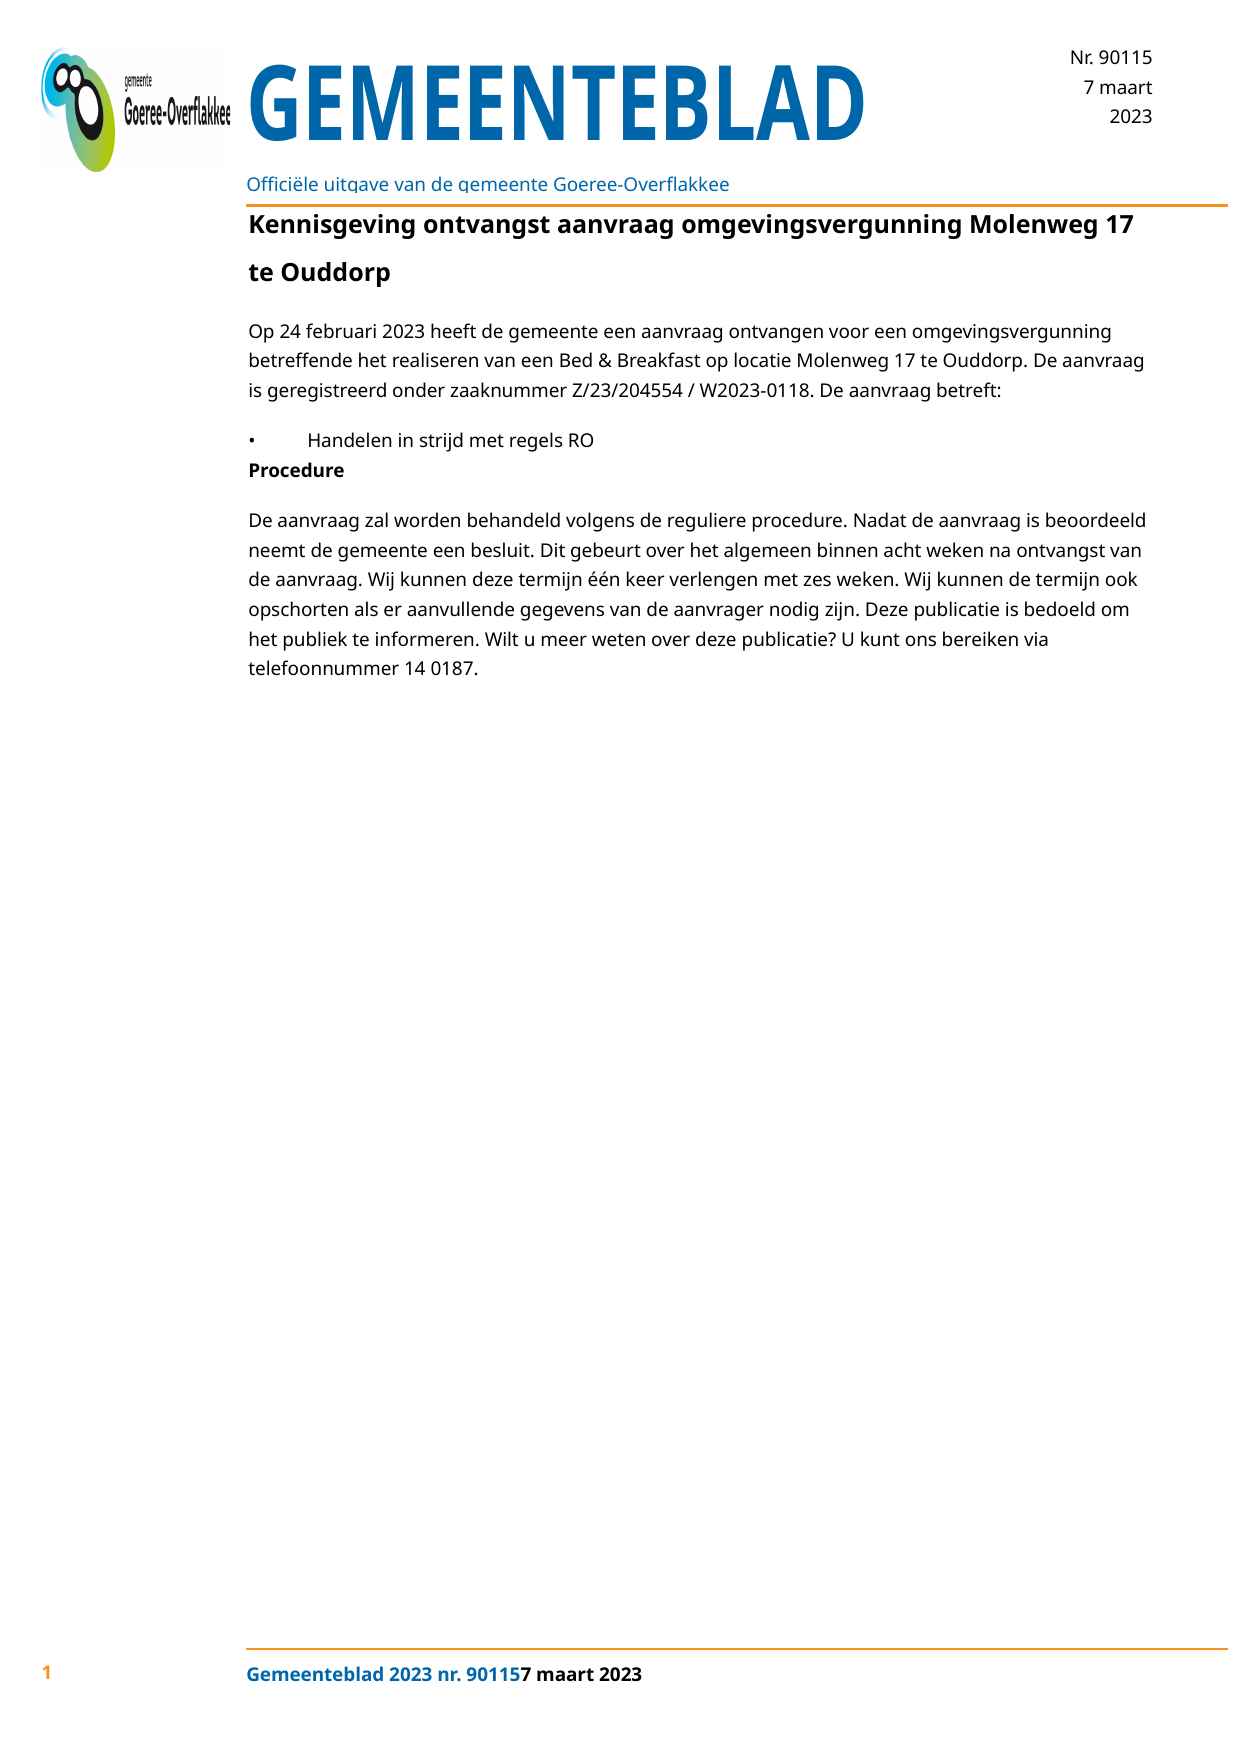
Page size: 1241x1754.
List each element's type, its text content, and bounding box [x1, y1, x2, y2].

text De aanvraag zal worden behandeld volgens de reguliere procedure. Nadat de aanvraag is beoordeeld neemt de gemeente een besluit. Dit gebeurt over het algemeen binnen acht weken na ontvangst van de aanvraag. Wij kunnen deze termijn één keer verlengen met zes weken. Wij kunnen de termijn ook opschorten als er aanvullende gegevens van de aanvrager nodig zijn. Deze publicatie is bedoeld om het publiek te informeren. Wilt u meer weten over deze publicatie? U kunt ons bereiken via telefoonnummer 14 0187. [248, 507, 1152, 681]
text Kennisgeving ontvangst aanvraag omgevingsvergunning Molenweg 17 te Ouddorp [248, 207, 1152, 288]
list Handelen in strijd met regels RO [248, 427, 1152, 453]
picture [41, 47, 231, 172]
text Procedure [248, 457, 1152, 483]
text Op 24 februari 2023 heeft de gemeente een aanvraag ontvangen voor een omgevingsvergunning betreffende het realiseren van een Bed & Breakfast op locatie Molenweg 17 te Ouddorp. De aanvraag is geregistreerd onder zaaknummer Z/23/204554 / W2023-0118. De aanvraag betreft: [248, 318, 1152, 403]
